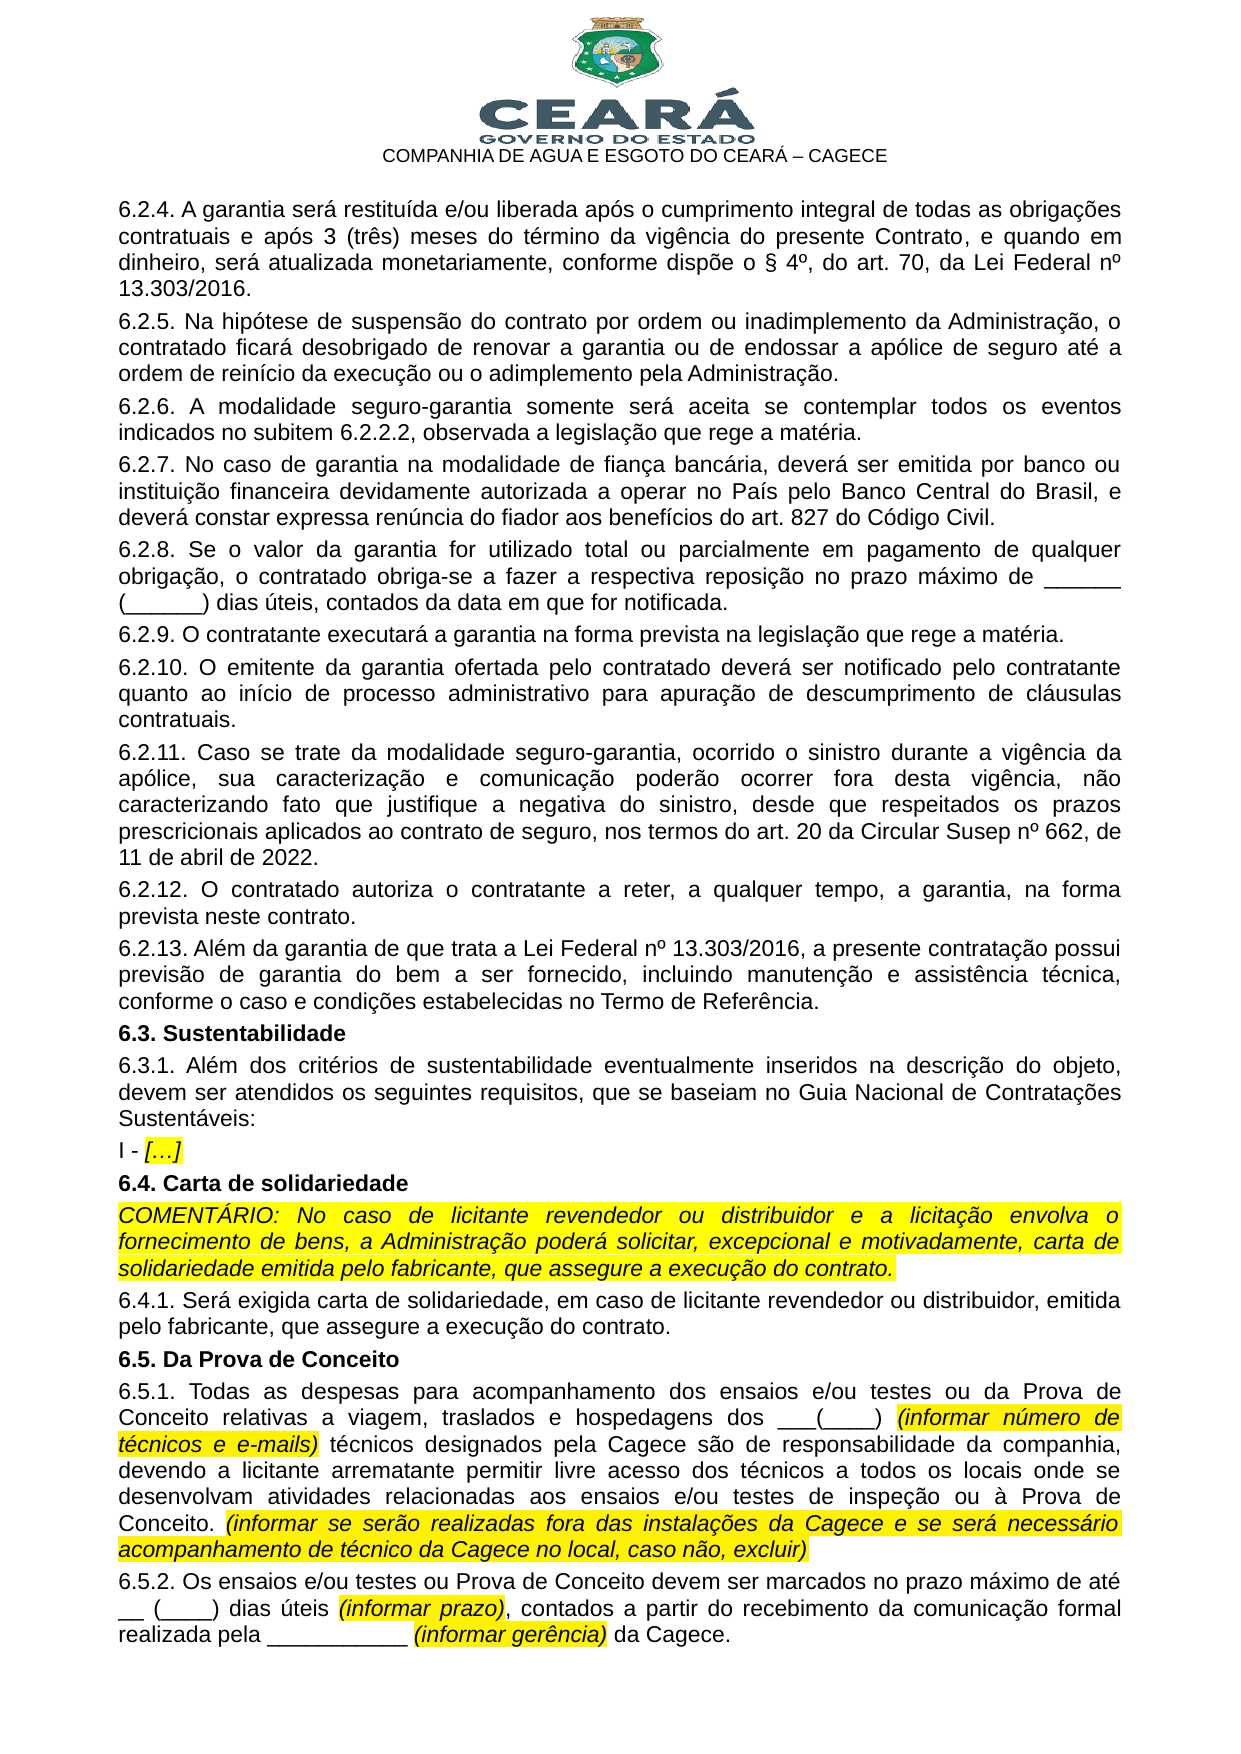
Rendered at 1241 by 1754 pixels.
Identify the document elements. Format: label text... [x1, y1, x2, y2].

picture [453, 12, 782, 148]
text COMENTÁRIO: No caso de licitante revendedor ou distribuidor e a licitação envolva o fornecimento de bens, a Administração poderá solicitar, excepcional e motivadamente, carta de solidariedade emitida pelo fabricante, que assegure a execução do contrato. [118, 1202, 1122, 1281]
text 6.2.4. A garantia será restituída e/ou liberada após o cumprimento integral de todas as obrigações contratuais e após 3 (três) meses do término da vigência do presente Contrato, e quando em dinheiro, será atualizada monetariamente, conforme dispõe o § 4º, do art. 70, da Lei Federal nº 13.303/2016. [118, 196, 1122, 302]
text 6.2.13. Além da garantia de que trata a Lei Federal nº 13.303/2016, a presente contratação possui previsão de garantia do bem a ser fornecido, incluindo manutenção e assistência técnica, conforme o caso e condições estabelecidas no Termo de Referência. [118, 935, 1122, 1014]
text 6.5.1. Todas as despesas para acompanhamento dos ensaios e/ou testes ou da Prova de Conceito relativas a viagem, traslados e hospedagens dos ___(____) (informar número de técnicos e e-mails) técnicos designados pela Cagece são de responsabilidade da companhia, devendo a licitante arrematante permitir livre acesso dos técnicos a todos os locais onde se desenvolvam atividades relacionadas aos ensaios e/ou testes de inspeção ou à Prova de Conceito. (informar se serão realizadas fora das instalações da Cagece e se será necessário acompanhamento de técnico da Cagece no local, caso não, excluir) [118, 1378, 1122, 1562]
text 6.2.12. O contratado autoriza o contratante a reter, a qualquer tempo, a garantia, na forma prevista neste contrato. [118, 876, 1122, 929]
text 6.2.10. O emitente da garantia ofertada pelo contratado deverá ser notificado pelo contratante quanto ao início de processo administrativo para apuração de descumprimento de cláusulas contratuais. [118, 654, 1122, 733]
text 6.2.6. A modalidade seguro-garantia somente será aceita se contemplar todos os eventos indicados no subitem 6.2.2.2, observada a legislação que rege a matéria. [118, 393, 1122, 445]
text 6.2.5. Na hipótese de suspensão do contrato por ordem ou inadimplemento da Administração, o contratado ficará desobrigado de renovar a garantia ou de endossar a apólice de seguro até a ordem de reinício da execução ou o adimplemento pela Administração. [118, 308, 1122, 387]
text 6.3. Sustentabilidade [118, 1020, 1122, 1046]
text 6.2.11. Caso se trate da modalidade seguro-garantia, ocorrido o sinistro durante a vigência da apólice, sua caracterização e comunicação poderão ocorrer fora desta vigência, não caracterizando fato que justifique a negativa do sinistro, desde que respeitados os prazos prescricionais aplicados ao contrato de seguro, nos termos do art. 20 da Circular Susep nº 662, de 11 de abril de 2022. [118, 739, 1122, 870]
text 6.4. Carta de solidariedade [118, 1169, 1122, 1196]
text 6.2.7. No caso de garantia na modalidade de fiança bancária, deverá ser emitida por banco ou instituição financeira devidamente autorizada a operar no País pelo Banco Central do Brasil, e deverá constar expressa renúncia do fiador aos benefícios do art. 827 do Código Civil. [118, 451, 1122, 530]
text 6.2.8. Se o valor da garantia for utilizado total ou parcialmente em pagamento de qualquer obrigação, o contratado obriga-se a fazer a respectiva reposição no prazo máximo de ______ (______) dias úteis, contados da data em que for notificada. [118, 536, 1122, 615]
text 6.2.9. O contratante executará a garantia na forma prevista na legislação que rege a matéria. [118, 621, 1122, 648]
text 6.3.1. Além dos critérios de sustentabilidade eventualmente inseridos na descrição do objeto, devem ser atendidos os seguintes requisitos, que se baseiam no Guia Nacional de Contratações Sustentáveis: [118, 1052, 1122, 1131]
text 6.5.2. Os ensaios e/ou testes ou Prova de Conceito devem ser marcados no prazo máximo de até __ (____) dias úteis (informar prazo), contados a partir do recebimento da comunicação formal realizada pela ___________ (informar gerência) da Cagece. [118, 1568, 1122, 1647]
text 6.5. Da Prova de Conceito [118, 1346, 1122, 1372]
subtitle 6.4.1. Será exigida carta de solidariedade, em caso de licitante revendedor ou distribuidor, emitida pelo fabricante, que assegure a execução do contrato. [118, 1287, 1122, 1339]
text I - […] [118, 1137, 1122, 1164]
